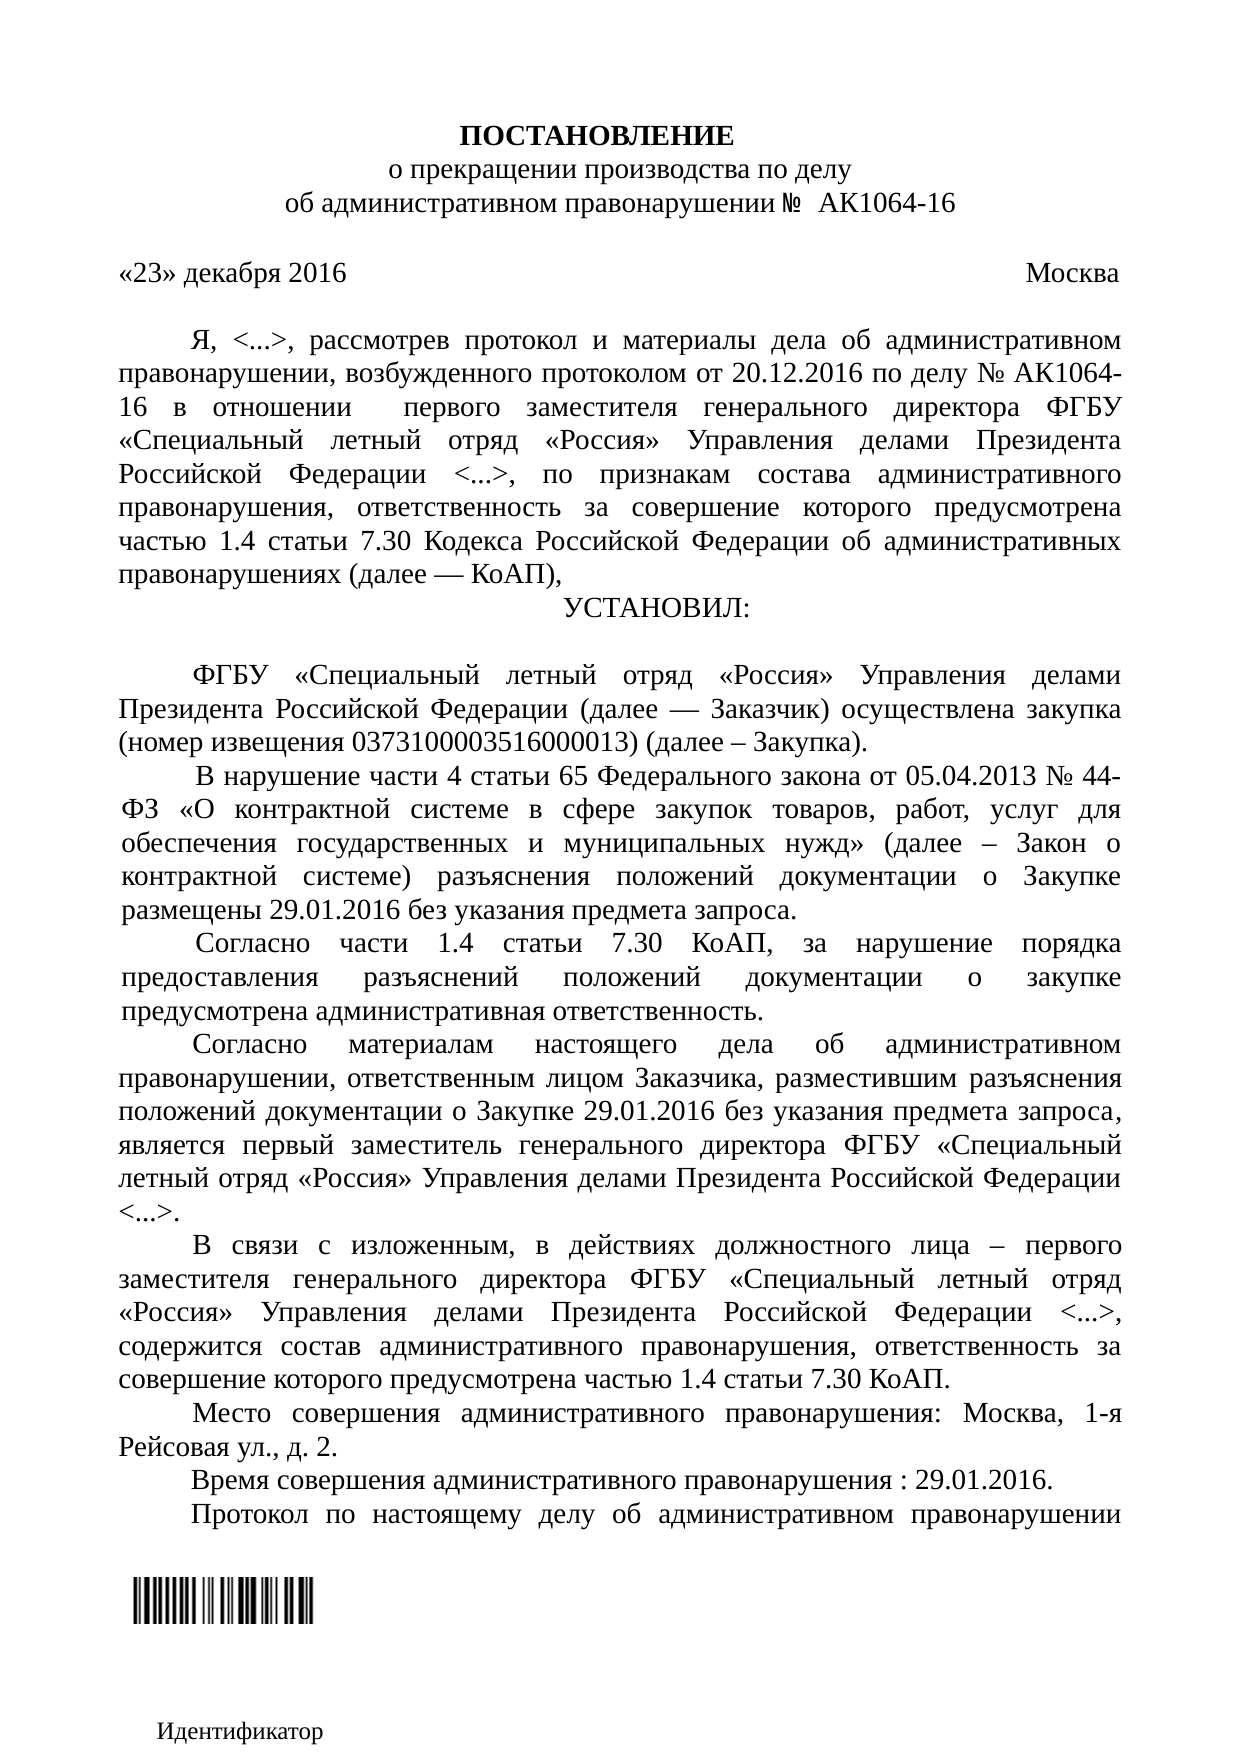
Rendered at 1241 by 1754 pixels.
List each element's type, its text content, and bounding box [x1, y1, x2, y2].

text Я, <...>, рассмотрев протокол и материалы дела об административном правонарушении, возбужденного протоколом от 20.12.2016 по делу № АК1064-16 в отношении первого заместителя генерального директора ФГБУ «Специальный летный отряд «Россия» Управления делами Президента Российской Федерации <...>, по признакам состава административного правонарушения, ответственность за совершение которого предусмотрена частью 1.4 статьи 7.30 Кодекса Российской Федерации об административных правонарушениях (далее — КоАП), [118, 322, 1122, 590]
text об административном правонарушении № АК1064-16 [118, 185, 1122, 221]
text УСТАНОВИЛ: [118, 590, 1122, 624]
text Время совершения административного правонарушения : 29.01.2016. [118, 1462, 1122, 1496]
text Согласно части 1.4 статьи 7.30 КоАП, за нарушение порядка предоставления разъяснений положений документации о закупке предусмотрена административная ответственность. [121, 926, 1122, 1026]
picture [118, 1577, 331, 1624]
text Протокол по настоящему делу об административном правонарушении [118, 1496, 1122, 1529]
text ФГБУ «Специальный летный отряд «Россия» Управления делами Президента Российской Федерации (далее — Заказчик) осуществлена закупка (номер извещения 0373100003516000013) (далее – Закупка). [118, 657, 1122, 758]
text Место совершения административного правонарушения: Москва, 1-я Рейсовая ул., д. 2. [118, 1395, 1122, 1462]
text о прекращении производства по делу [118, 152, 1122, 185]
text Согласно материалам настоящего дела об административном правонарушении, ответственным лицом Заказчика, разместившим разъяснения положений документации о Закупке 29.01.2016 без указания предмета запроса, является первый заместитель генерального директора ФГБУ «Специальный летный отряд «Россия» Управления делами Президента Российской Федерации <...>. [118, 1026, 1122, 1227]
text ПОСТАНОВЛЕНИЕ [117, 118, 1078, 152]
text «23» декабря 2016 Москва [118, 255, 1122, 288]
text В связи с изложенным, в действиях должностного лица – первого заместителя генерального директора ФГБУ «Специальный летный отряд «Россия» Управления делами Президента Российской Федерации <...>, содержится состав административного правонарушения, ответственность за совершение которого предусмотрена частью 1.4 статьи 7.30 КоАП. [118, 1227, 1122, 1395]
text В нарушение части 4 статьи 65 Федерального закона от 05.04.2013 № 44-ФЗ «О контрактной системе в сфере закупок товаров, работ, услуг для обеспечения государственных и муниципальных нужд» (далее – Закон о контрактной системе) разъяснения положений документации о Закупке размещены 29.01.2016 без указания предмета запроса. [121, 758, 1122, 926]
